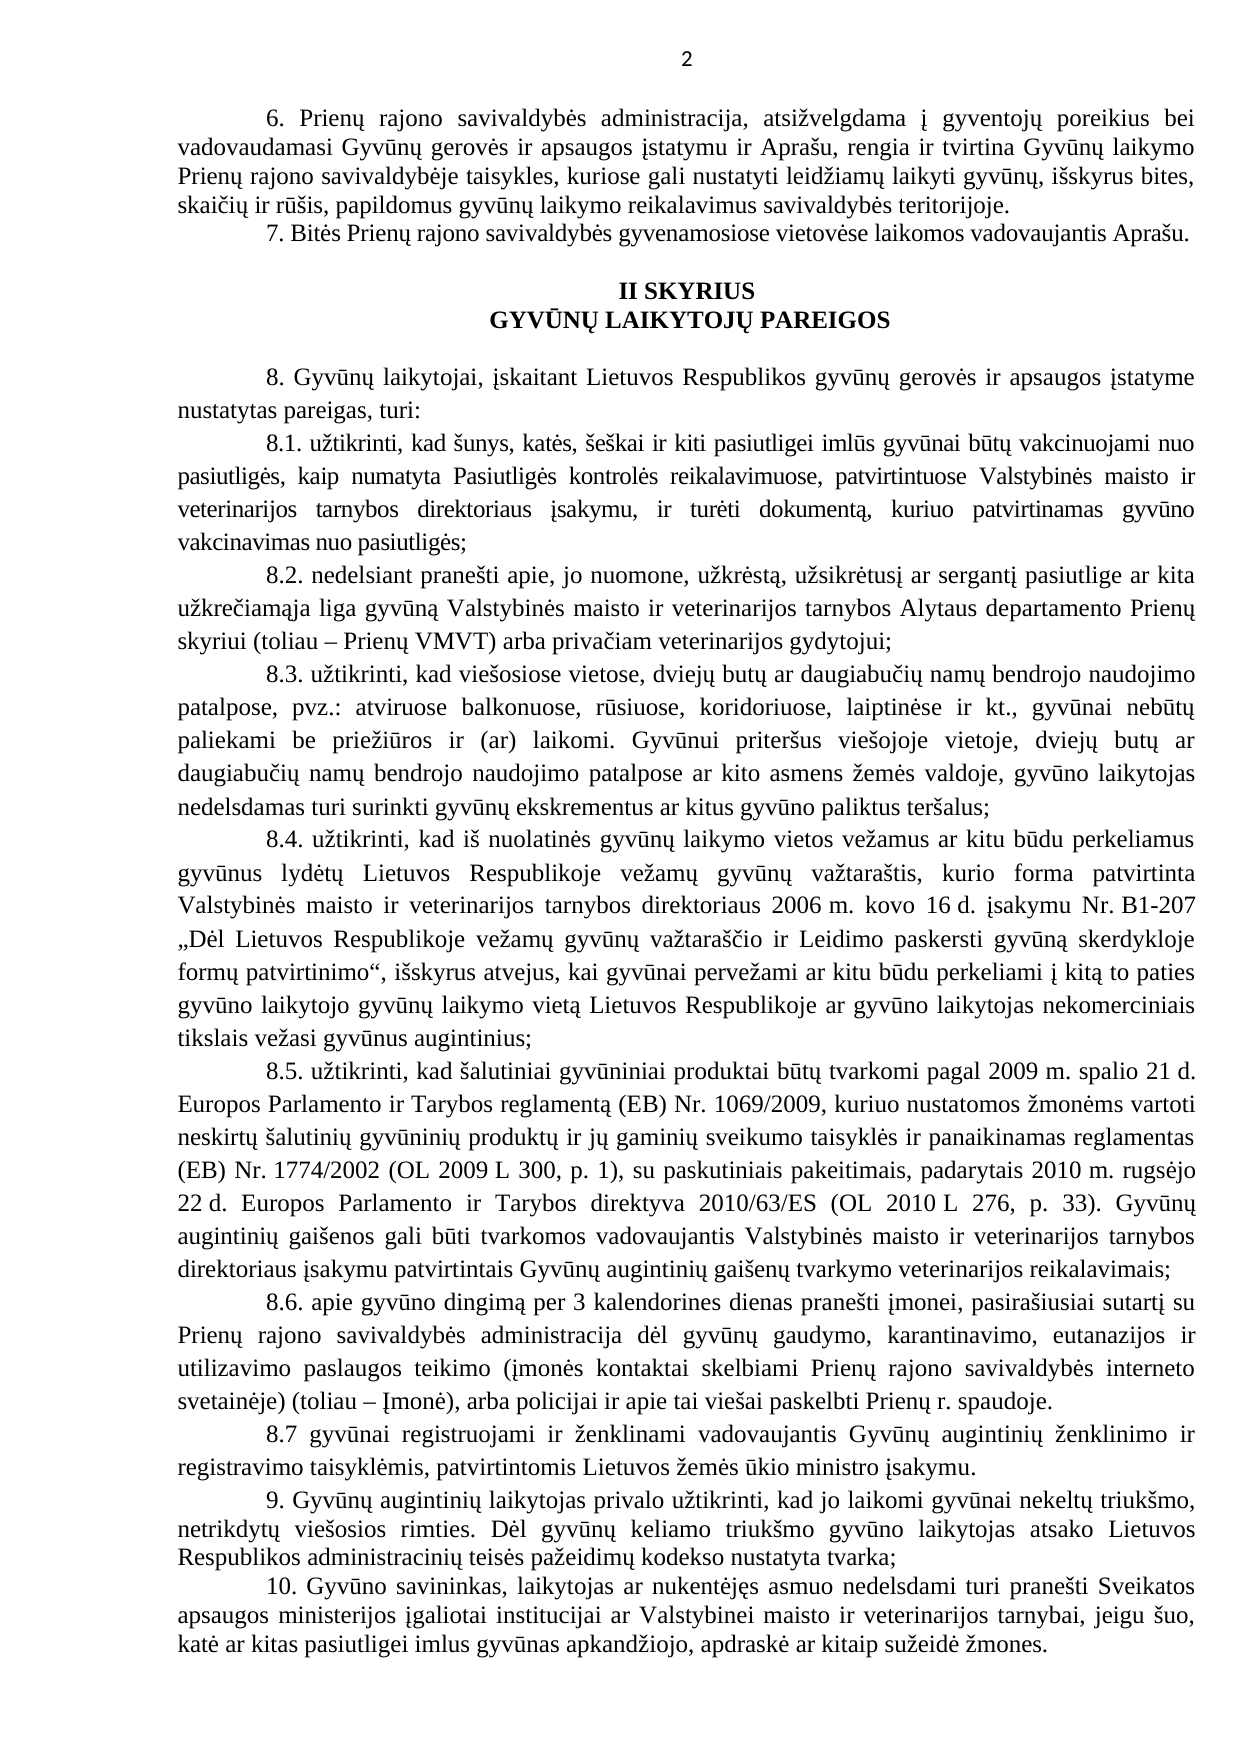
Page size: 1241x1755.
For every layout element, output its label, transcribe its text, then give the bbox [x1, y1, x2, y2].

text 8.2. nedelsiant pranešti apie, jo nuomone, užkrėstą, užsikrėtusį ar sergantį pasiutlige ar kita užkrečiamąja liga gyvūną Valstybinės maisto ir veterinarijos tarnybos Alytaus departamento Prienų skyriui (toliau – Prienų VMVT) arba privačiam veterinarijos gydytojui; [177, 560, 1196, 655]
text 7. Bitės Prienų rajono savivaldybės gyvenamosiose vietovėse laikomos vadovaujantis Aprašu. [177, 218, 1196, 247]
text 8.6. apie gyvūno dingimą per 3 kalendorines dienas pranešti įmonei, pasirašiusiai sutartį su Prienų rajono savivaldybės administracija dėl gyvūnų gaudymo, karantinavimo, eutanazijos ir utilizavimo paslaugos teikimo (įmonės kontaktai skelbiami Prienų rajono savivaldybės interneto svetainėje) (toliau – Įmonė), arba policijai ir apie tai viešai paskelbti Prienų r. spaudoje. [177, 1287, 1196, 1415]
text 6. Prienų rajono savivaldybės administracija, atsižvelgdama į gyventojų poreikius bei vadovaudamasi Gyvūnų gerovės ir apsaugos įstatymu ir Aprašu, rengia ir tvirtina Gyvūnų laikymo Prienų rajono savivaldybėje taisykles, kuriose gali nustatyti leidžiamų laikyti gyvūnų, išskyrus bites, skaičių ir rūšis, papildomus gyvūnų laikymo reikalavimus savivaldybės teritorijoje. [177, 103, 1196, 218]
text 8.7 gyvūnai registruojami ir ženklinami vadovaujantis Gyvūnų augintinių ženklinimo ir registravimo taisyklėmis, patvirtintomis Lietuvos žemės ūkio ministro įsakymu. [177, 1419, 1196, 1481]
text 8.1. užtikrinti, kad šunys, katės, šeškai ir kiti pasiutligei imlūs gyvūnai būtų vakcinuojami nuo pasiutligės, kaip numatyta Pasiutligės kontrolės reikalavimuose, patvirtintuose Valstybinės maisto ir veterinarijos tarnybos direktoriaus įsakymu, ir turėti dokumentą, kuriuo patvirtinamas gyvūno vakcinavimas nuo pasiutligės; [177, 428, 1196, 556]
text GYVŪNŲ LAIKYTOJŲ PAREIGOS [177, 305, 1196, 333]
text 8.5. užtikrinti, kad šalutiniai gyvūniniai produktai būtų tvarkomi pagal 2009 m. spalio 21 d. Europos Parlamento ir Tarybos reglamentą (EB) Nr. 1069/2009, kuriuo nustatomos žmonėms vartoti neskirtų šalutinių gyvūninių produktų ir jų gaminių sveikumo taisyklės ir panaikinamas reglamentas (EB) Nr. 1774/2002 (OL 2009 L 300, p. 1), su paskutiniais pakeitimais, padarytais 2010 m. rugsėjo 22 d. Europos Parlamento ir Tarybos direktyva 2010/63/ES (OL 2010 L 276, p. 33). Gyvūnų augintinių gaišenos gali būti tvarkomos vadovaujantis Valstybinės maisto ir veterinarijos tarnybos direktoriaus įsakymu patvirtintais Gyvūnų augintinių gaišenų tvarkymo veterinarijos reikalavimais; [177, 1056, 1196, 1283]
text 8.3. užtikrinti, kad viešosiose vietose, dviejų butų ar daugiabučių namų bendrojo naudojimo patalpose, pvz.: atviruose balkonuose, rūsiuose, koridoriuose, laiptinėse ir kt., gyvūnai nebūtų paliekami be priežiūros ir (ar) laikomi. Gyvūnui priteršus viešojoje vietoje, dviejų butų ar daugiabučių namų bendrojo naudojimo patalpose ar kito asmens žemės valdoje, gyvūno laikytojas nedelsdamas turi surinkti gyvūnų ekskrementus ar kitus gyvūno paliktus teršalus; [177, 659, 1196, 820]
text 10. Gyvūno savininkas, laikytojas ar nukentėjęs asmuo nedelsdami turi pranešti Sveikatos apsaugos ministerijos įgaliotai institucijai ar Valstybinei maisto ir veterinarijos tarnybai, jeigu šuo, katė ar kitas pasiutligei imlus gyvūnas apkandžiojo, apdraskė ar kitaip sužeidė žmones. [177, 1571, 1196, 1657]
text 9. Gyvūnų augintinių laikytojas privalo užtikrinti, kad jo laikomi gyvūnai nekeltų triukšmo, netrikdytų viešosios rimties. Dėl gyvūnų keliamo triukšmo gyvūno laikytojas atsako Lietuvos Respublikos administracinių teisės pažeidimų kodekso nustatyta tvarka; [177, 1485, 1196, 1571]
text 8.4. užtikrinti, kad iš nuolatinės gyvūnų laikymo vietos vežamus ar kitu būdu perkeliamus gyvūnus lydėtų Lietuvos Respublikoje vežamų gyvūnų važtaraštis, kurio forma patvirtinta Valstybinės maisto ir veterinarijos tarnybos direktoriaus 2006 m. kovo 16 d. įsakymu Nr. B1-207 „Dėl Lietuvos Respublikoje vežamų gyvūnų važtaraščio ir Leidimo paskersti gyvūną skerdykloje formų patvirtinimo“, išskyrus atvejus, kai gyvūnai pervežami ar kitu būdu perkeliami į kitą to paties gyvūno laikytojo gyvūnų laikymo vietą Lietuvos Respublikoje ar gyvūno laikytojas nekomerciniais tikslais vežasi gyvūnus augintinius; [177, 824, 1196, 1051]
text 8. Gyvūnų laikytojai, įskaitant Lietuvos Respublikos gyvūnų gerovės ir apsaugos įstatyme nustatytas pareigas, turi: [177, 362, 1196, 424]
text II SKYRIUS [177, 276, 1196, 305]
